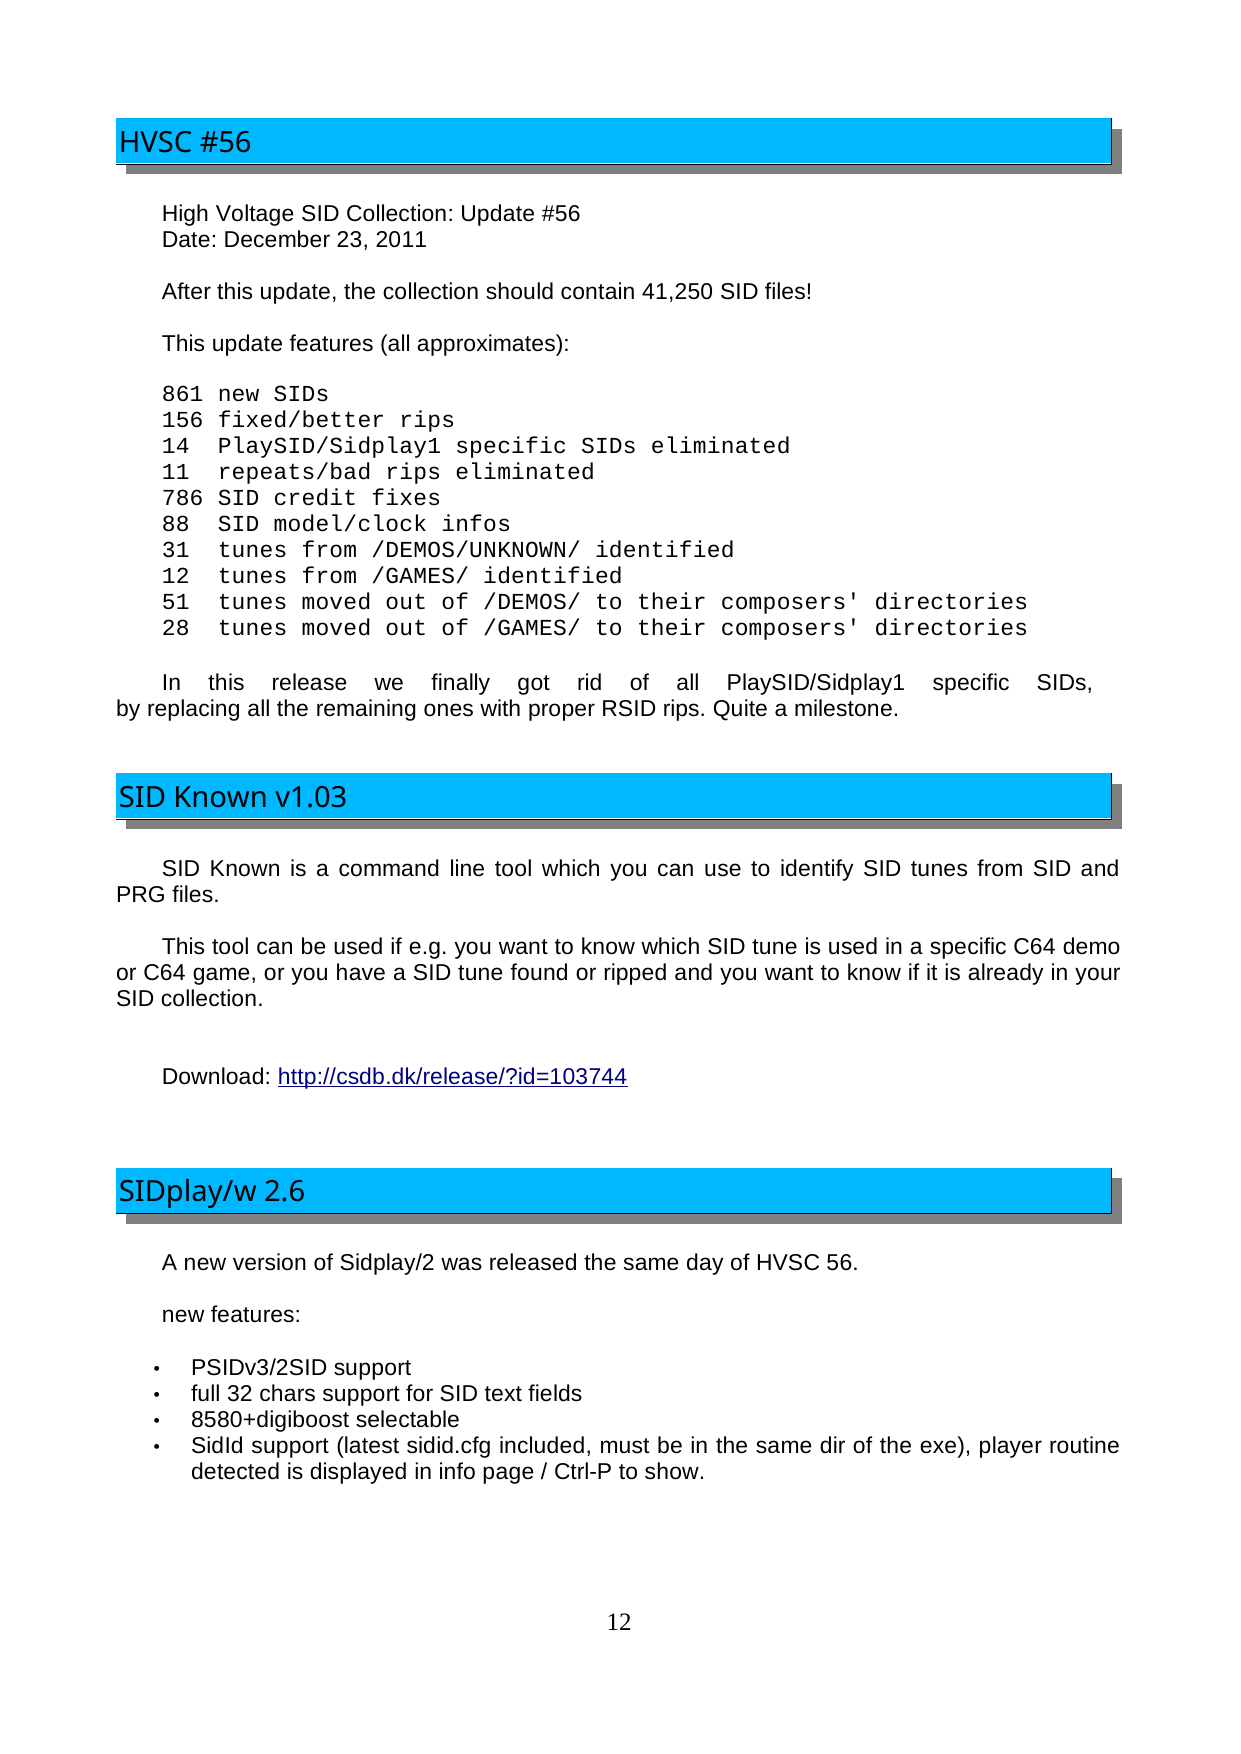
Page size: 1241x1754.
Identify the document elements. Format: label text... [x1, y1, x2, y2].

text 51 tunes moved out of /DEMOS/ to their composers' directories [116, 591, 1122, 617]
text 14 PlaySID/Sidplay1 specific SIDs eliminated [116, 434, 1122, 461]
text new features: [116, 1302, 1122, 1328]
text In this release we finally got rid of all PlaySID/Sidplay1 specific SIDs, by replacing all the remaining ones with proper RSID rips. Quite a milestone. [116, 669, 1122, 721]
list SidId support (latest sidid.cfg included, must be in the same dir of the exe), player routine detected is displayed in info page / Ctrl-P to show. [153, 1432, 1122, 1484]
text 861 new SIDs [116, 382, 1122, 408]
text 12 tunes from /GAMES/ identified [116, 565, 1122, 591]
text SID Known is a command line tool which you can use to identify SID tunes from SID and PRG files. [116, 855, 1122, 907]
list full 32 chars support for SID text fields [153, 1380, 1122, 1406]
text 28 tunes moved out of /GAMES/ to their composers' directories [116, 617, 1122, 643]
text Download: http://csdb.dk/release/?id=103744 [116, 1063, 1122, 1089]
text After this update, the collection should contain 41,250 SID files! [116, 278, 1122, 304]
text Date: December 23, 2011 [116, 226, 1122, 252]
text This tool can be used if e.g. you want to know which SID tune is used in a specific C64 demo or C64 game, or you have a SID tune found or ripped and you want to know if it is already in your SID collection. [116, 933, 1122, 1011]
list 8580+digiboost selectable [153, 1406, 1122, 1432]
text SID Known v1.03 [116, 773, 1111, 818]
text 11 repeats/bad rips eliminated [116, 461, 1122, 487]
list PSIDv3/2SID support [153, 1354, 1122, 1380]
text SIDplay/w 2.6 [116, 1168, 1111, 1213]
text 786 SID credit fixes [116, 487, 1122, 513]
text A new version of Sidplay/2 was released the same day of HVSC 56. [116, 1250, 1122, 1276]
text 88 SID model/clock infos [116, 513, 1122, 539]
text High Voltage SID Collection: Update #56 [116, 200, 1122, 226]
text 31 tunes from /DEMOS/UNKNOWN/ identified [116, 539, 1122, 565]
text HVSC #56 [116, 118, 1111, 163]
text 156 fixed/better rips [116, 408, 1122, 434]
text This update features (all approximates): [116, 330, 1122, 356]
